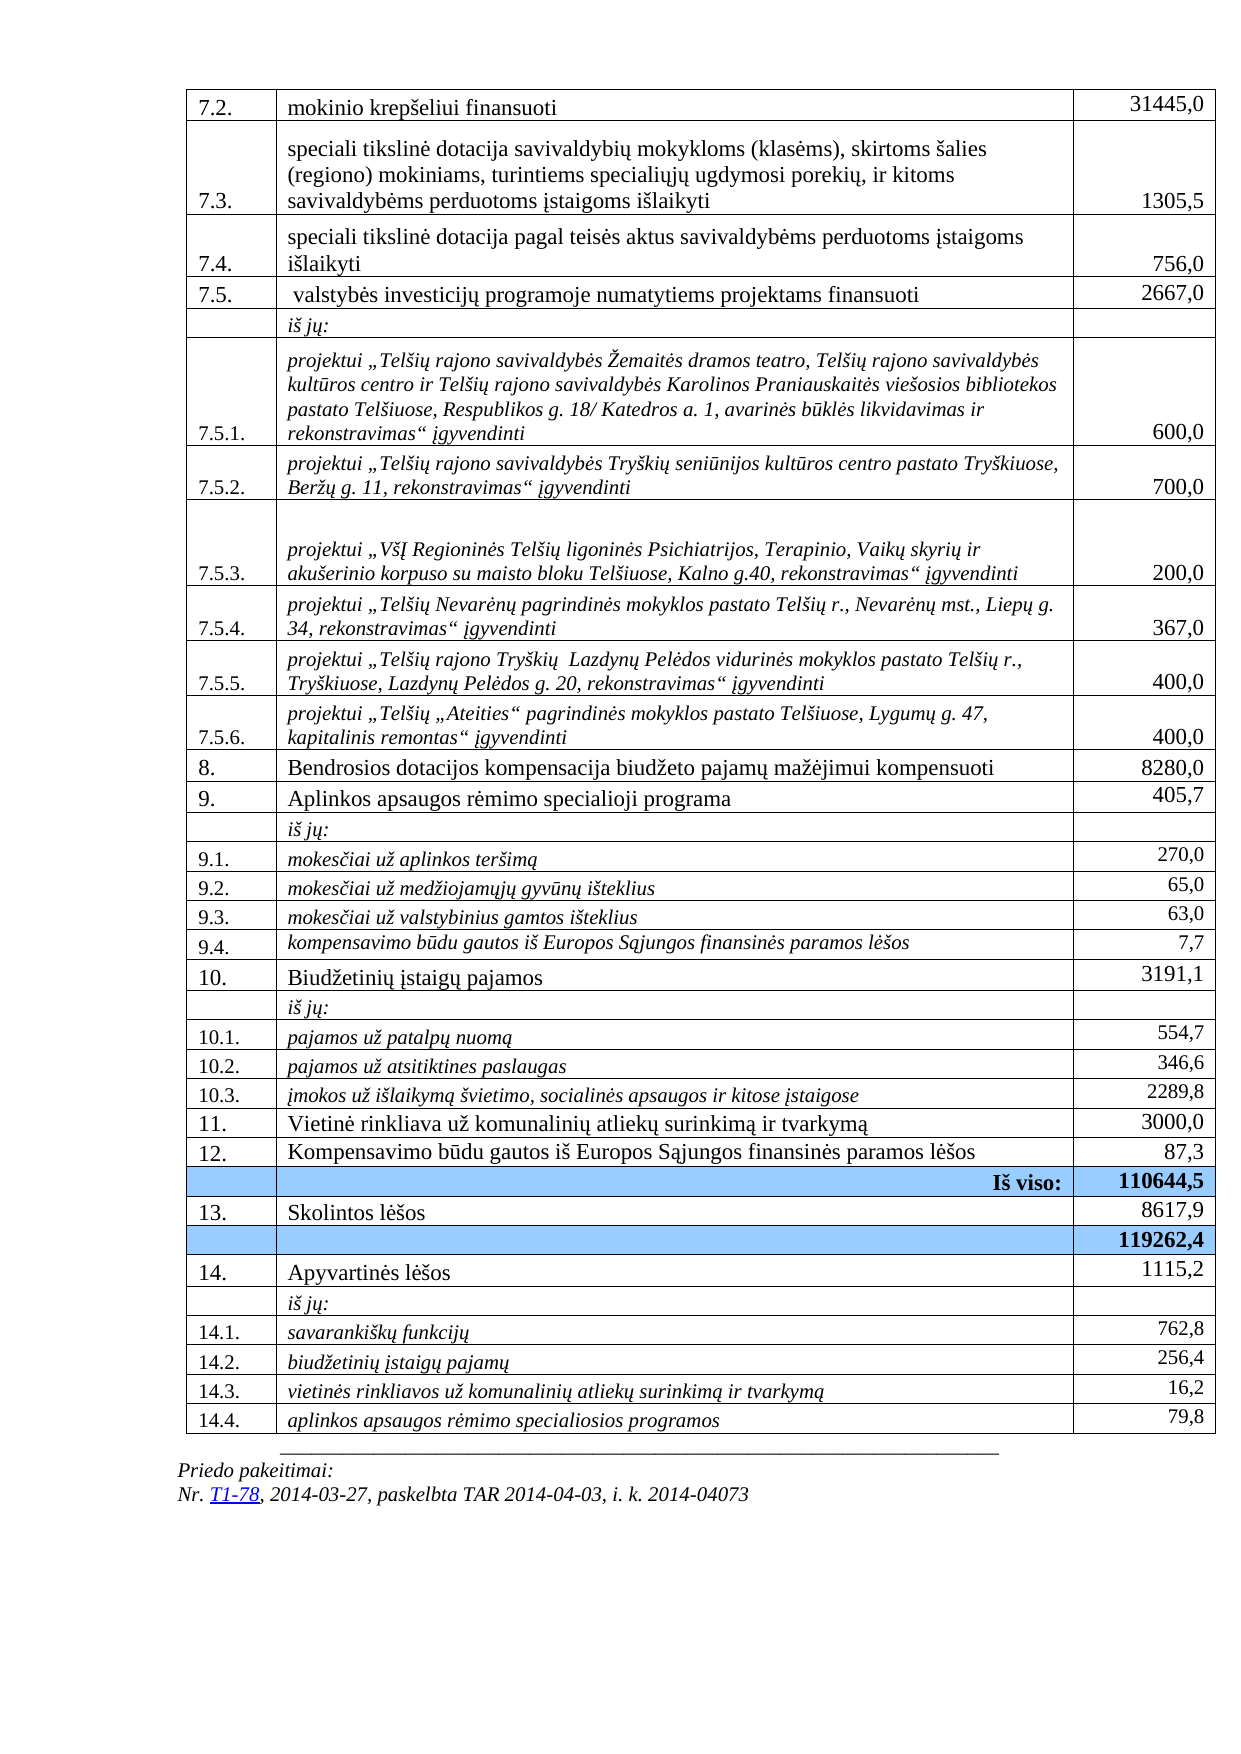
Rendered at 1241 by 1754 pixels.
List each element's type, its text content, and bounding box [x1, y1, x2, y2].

table_cell 87,3 [1074, 1138, 1215, 1166]
table_cell 10.2. [187, 1050, 276, 1078]
table_cell 13. [187, 1197, 276, 1225]
table_cell iš jų: [277, 309, 1073, 337]
table_cell [187, 1226, 276, 1254]
table_cell 200,0 [1074, 500, 1215, 585]
table_cell [1074, 991, 1215, 1019]
table_cell pajamos už patalpų nuomą [277, 1020, 1073, 1049]
table_cell 256,4 [1074, 1345, 1215, 1374]
table_cell 14. [187, 1255, 276, 1286]
table_cell [1074, 309, 1215, 337]
table_cell 63,0 [1074, 901, 1215, 929]
table_cell [1074, 813, 1215, 841]
table_cell mokesčiai už medžiojamųjų gyvūnų išteklius [277, 872, 1073, 900]
table_cell Kompensavimo būdu gautos iš Europos Sąjungos finansinės paramos lėšos [277, 1138, 1073, 1166]
table_cell pajamos už atsitiktines paslaugas [277, 1050, 1073, 1078]
table_cell Vietinė rinkliava už komunalinių atliekų surinkimą ir tvarkymą [277, 1109, 1073, 1137]
table_cell 9.2. [187, 872, 276, 900]
table_cell 7.5.3. [187, 500, 276, 585]
table_cell projektui „Telšių Nevarėnų pagrindinės mokyklos pastato Telšių r., Nevarėnų mst., Liepų g. 34, rekonstravimas“ įgyvendinti [277, 586, 1073, 640]
table_cell 11. [187, 1109, 276, 1137]
text _____________________________________________________________________ [187, 1434, 1169, 1457]
table_cell 1115,2 [1074, 1255, 1215, 1286]
table_cell 8617,9 [1074, 1197, 1215, 1225]
table_cell 14.4. [187, 1404, 276, 1432]
table_cell 3000,0 [1074, 1109, 1215, 1137]
table_cell [187, 813, 276, 841]
table_cell projektui „Telšių rajono Tryškių Lazdynų Pelėdos vidurinės mokyklos pastato Telšių r., Tryškiuose, Lazdynų Pelėdos g. 20, rekonstravimas“ įgyvendinti [277, 641, 1073, 694]
table_cell 756,0 [1074, 215, 1215, 276]
table_cell 7.5.5. [187, 641, 276, 694]
table_cell mokesčiai už aplinkos teršimą [277, 842, 1073, 871]
table_cell įmokos už išlaikymą švietimo, socialinės apsaugos ir kitose įstaigose [277, 1079, 1073, 1107]
table_cell 65,0 [1074, 872, 1215, 900]
table_cell 7.5.2. [187, 446, 276, 499]
table_cell projektui „VšĮ Regioninės Telšių ligoninės Psichiatrijos, Terapinio, Vaikų skyrių ir akušerinio korpuso su maisto bloku Telšiuose, Kalno g.40, rekonstravimas“ įgyvendinti [277, 500, 1073, 585]
text Nr. T1-78, 2014-03-27, paskelbta TAR 2014-04-03, i. k. 2014-04073 [177, 1482, 1169, 1506]
table_cell Apyvartinės lėšos [277, 1255, 1073, 1286]
table_cell 400,0 [1074, 641, 1215, 694]
table_cell 110644,5 [1074, 1167, 1215, 1196]
table_cell 12. [187, 1138, 276, 1166]
table_cell 1305,5 [1074, 121, 1215, 214]
table_cell 600,0 [1074, 338, 1215, 444]
table_cell 7.3. [187, 121, 276, 214]
table_cell 10.1. [187, 1020, 276, 1049]
table_cell 762,8 [1074, 1316, 1215, 1344]
table_cell 7.5. [187, 277, 276, 307]
table_cell vietinės rinkliavos už komunalinių atliekų surinkimą ir tvarkymą [277, 1375, 1073, 1403]
table_cell 79,8 [1074, 1404, 1215, 1432]
table_cell 119262,4 [1074, 1226, 1215, 1254]
table_cell 9. [187, 782, 276, 812]
table_cell 554,7 [1074, 1020, 1215, 1049]
table_cell [187, 1167, 276, 1196]
table_cell 8. [187, 750, 276, 781]
table_cell Biudžetinių įstaigų pajamos [277, 960, 1073, 990]
table_cell 9.3. [187, 901, 276, 929]
table_cell mokesčiai už valstybinius gamtos išteklius [277, 901, 1073, 929]
table_cell projektui „Telšių rajono savivaldybės Žemaitės dramos teatro, Telšių rajono savivaldybės kultūros centro ir Telšių rajono savivaldybės Karolinos Praniauskaitės viešosios bibliotekos pastato Telšiuose, Respublikos g. 18/ Katedros a. 1, avarinės būklės likvidavimas ir rekonstravimas“ įgyvendinti [277, 338, 1073, 444]
table_cell 9.1. [187, 842, 276, 871]
table_cell 2667,0 [1074, 277, 1215, 307]
table_cell iš jų: [277, 1287, 1073, 1315]
table_cell 14.1. [187, 1316, 276, 1344]
table_cell Skolintos lėšos [277, 1197, 1073, 1225]
table_cell 7.5.1. [187, 338, 276, 444]
table_cell [187, 309, 276, 337]
table_cell 14.3. [187, 1375, 276, 1403]
table_cell 9.4. [187, 930, 276, 959]
table_cell 3191,1 [1074, 960, 1215, 990]
table_cell Aplinkos apsaugos rėmimo specialioji programa [277, 782, 1073, 812]
table_cell Iš viso: [277, 1167, 1073, 1196]
table_cell aplinkos apsaugos rėmimo specialiosios programos [277, 1404, 1073, 1432]
table_cell 8280,0 [1074, 750, 1215, 781]
text Priedo pakeitimai: [177, 1457, 1169, 1482]
table_cell kompensavimo būdu gautos iš Europos Sąjungos finansinės paramos lėšos [277, 930, 1073, 959]
table_cell 700,0 [1074, 446, 1215, 499]
table_cell speciali tikslinė dotacija pagal teisės aktus savivaldybėms perduotoms įstaigoms išlaikyti [277, 215, 1073, 276]
table_cell speciali tikslinė dotacija savivaldybių mokykloms (klasėms), skirtoms šalies (regiono) mokiniams, turintiems specialiųjų ugdymosi porekių, ir kitoms savivaldybėms perduotoms įstaigoms išlaikyti [277, 121, 1073, 214]
table_cell 270,0 [1074, 842, 1215, 871]
table_cell 31445,0 [1074, 90, 1215, 120]
table_cell iš jų: [277, 991, 1073, 1019]
table_cell 400,0 [1074, 696, 1215, 749]
table_cell [277, 1226, 1073, 1254]
table_cell 10.3. [187, 1079, 276, 1107]
table_cell savarankiškų funkcijų [277, 1316, 1073, 1344]
table_cell 405,7 [1074, 782, 1215, 812]
table_cell iš jų: [277, 813, 1073, 841]
table_cell 7.5.6. [187, 696, 276, 749]
table_cell 16,2 [1074, 1375, 1215, 1403]
table_cell 346,6 [1074, 1050, 1215, 1078]
table_cell [187, 1287, 276, 1315]
table_cell 14.2. [187, 1345, 276, 1374]
table_cell 10. [187, 960, 276, 990]
table_cell Bendrosios dotacijos kompensacija biudžeto pajamų mažėjimui kompensuoti [277, 750, 1073, 781]
table_cell projektui „Telšių „Ateities“ pagrindinės mokyklos pastato Telšiuose, Lygumų g. 47, kapitalinis remontas“ įgyvendinti [277, 696, 1073, 749]
table_cell 7.2. [187, 90, 276, 120]
table_cell 367,0 [1074, 586, 1215, 640]
table_cell [1074, 1287, 1215, 1315]
table_cell 2289,8 [1074, 1079, 1215, 1107]
table_cell valstybės investicijų programoje numatytiems projektams finansuoti [277, 277, 1073, 307]
table_cell biudžetinių įstaigų pajamų [277, 1345, 1073, 1374]
table_cell 7.5.4. [187, 586, 276, 640]
table_cell [187, 991, 276, 1019]
table_cell mokinio krepšeliui finansuoti [277, 90, 1073, 120]
table_cell projektui „Telšių rajono savivaldybės Tryškių seniūnijos kultūros centro pastato Tryškiuose, Beržų g. 11, rekonstravimas“ įgyvendinti [277, 446, 1073, 499]
table_cell 7,7 [1074, 930, 1215, 959]
table_cell 7.4. [187, 215, 276, 276]
